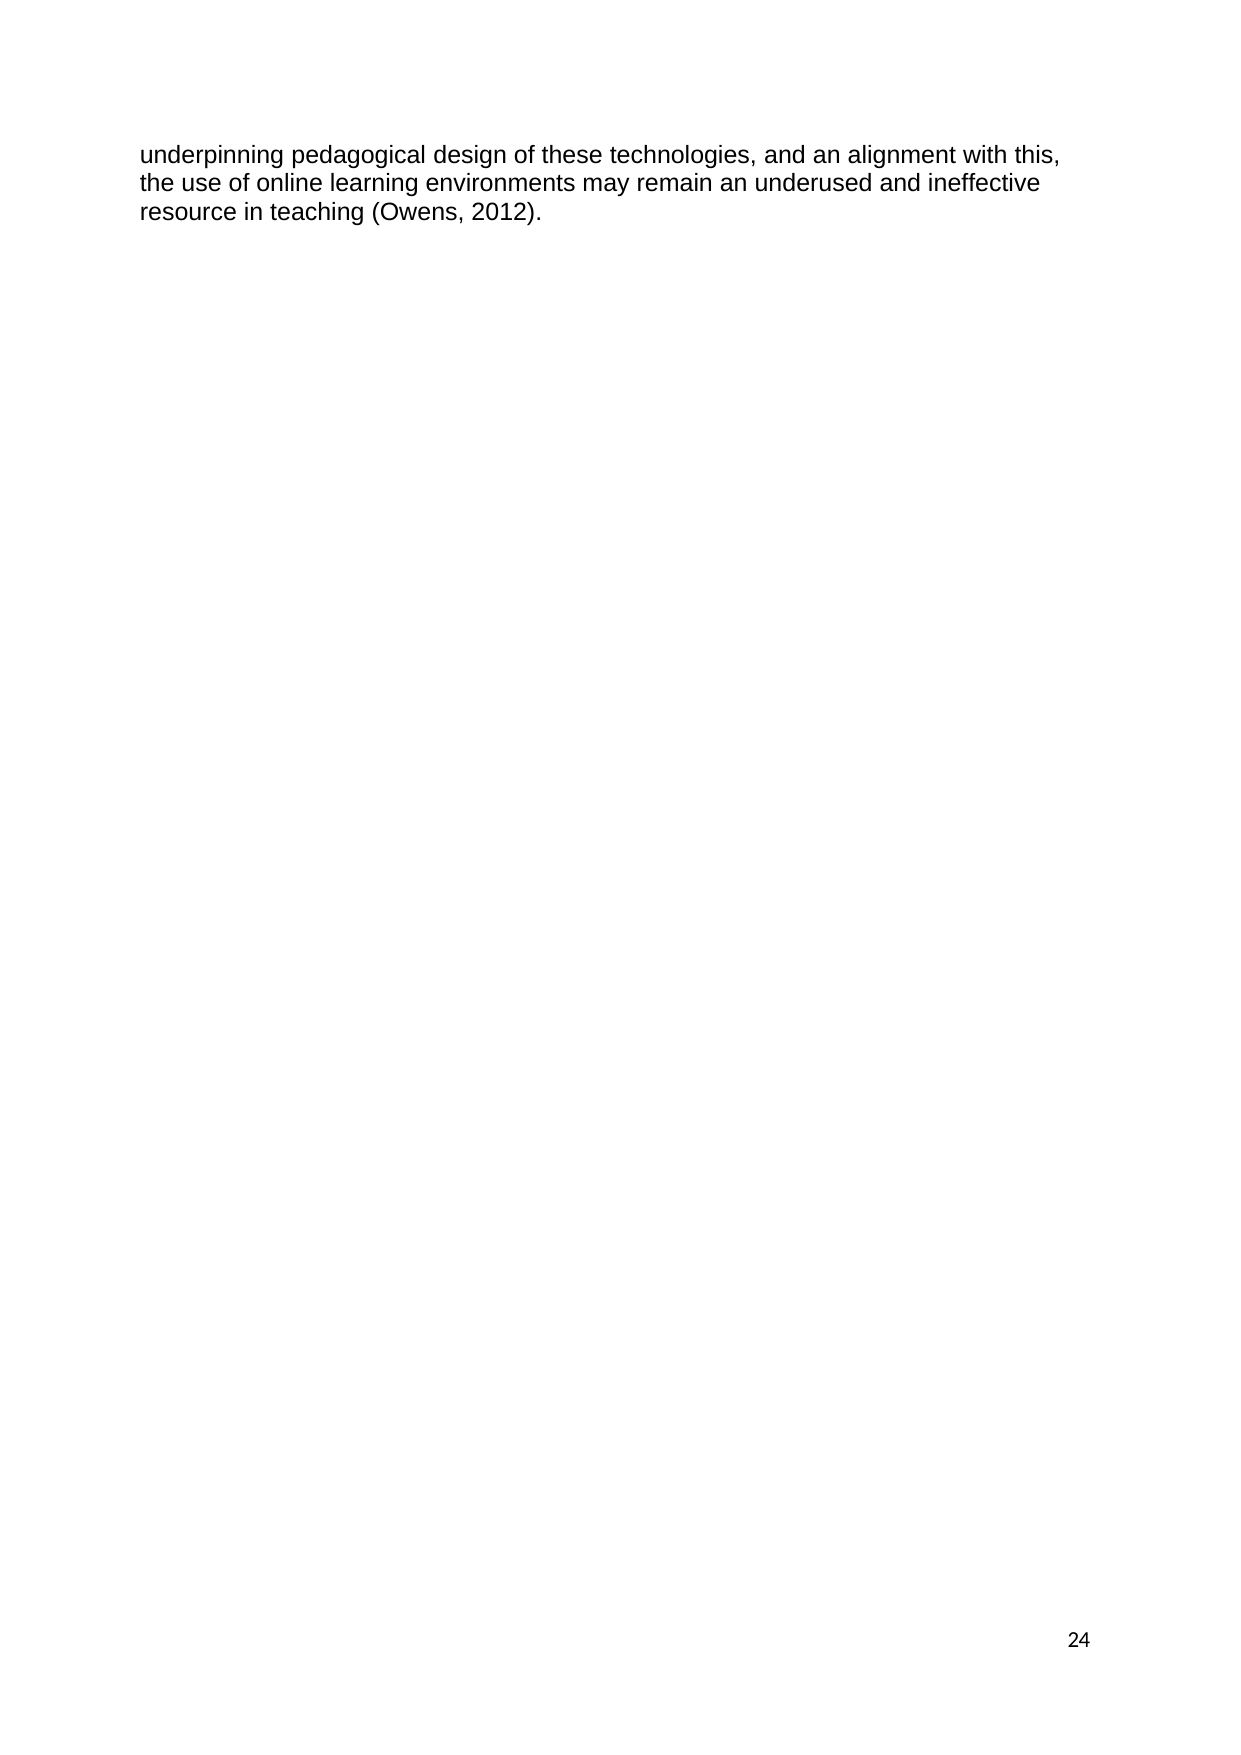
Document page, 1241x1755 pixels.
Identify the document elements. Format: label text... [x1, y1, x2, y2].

text underpinning pedagogical design of these technologies, and an alignment with this, the use of online learning environments may remain an underused and ineffective resource in teaching (Owens, 2012). [139, 139, 1078, 226]
